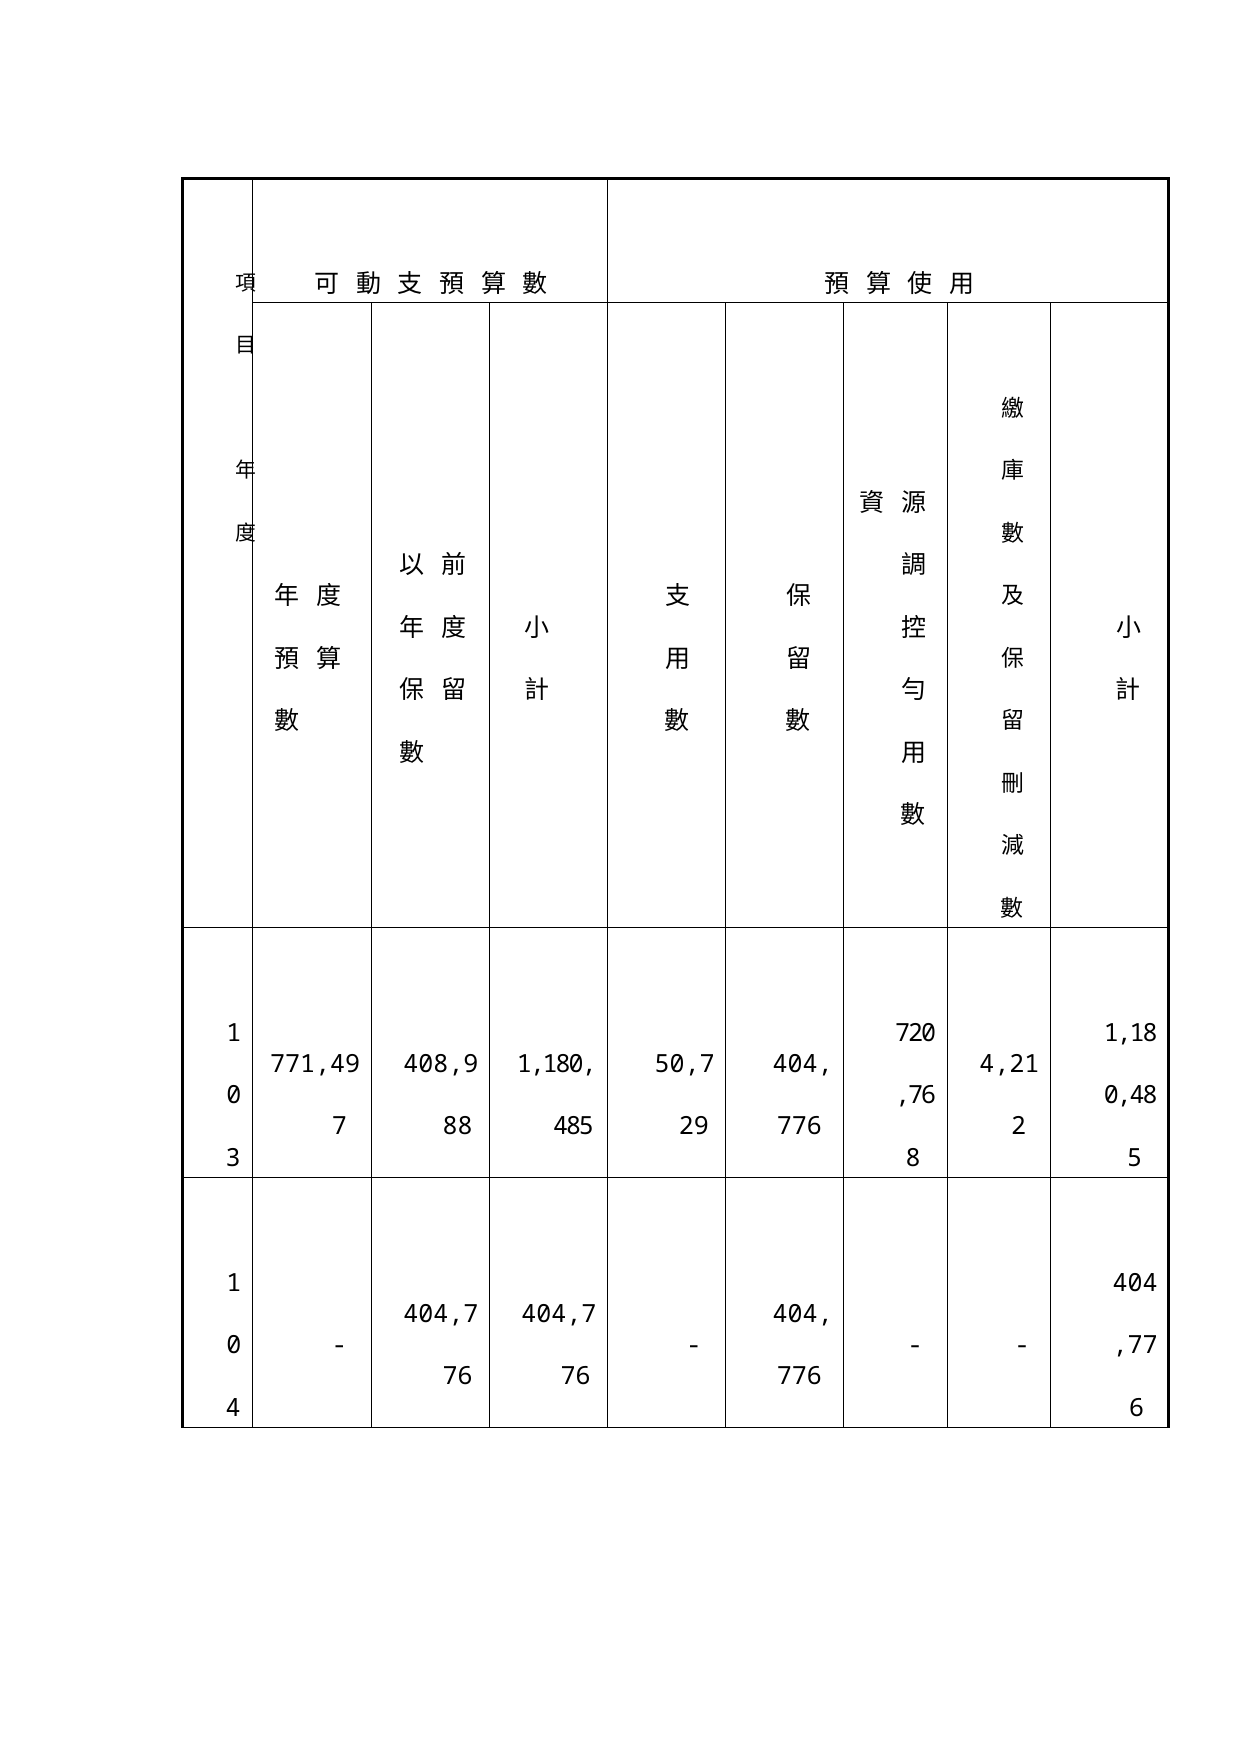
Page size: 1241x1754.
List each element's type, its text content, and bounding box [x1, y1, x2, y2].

table_cell 以前年度保留數 [372, 303, 489, 927]
table_cell 1,180,485 [1051, 928, 1167, 1177]
table_cell 720,768 [844, 928, 947, 1177]
table_cell 404,776 [490, 1178, 607, 1427]
table_cell 408,988 [372, 928, 489, 1177]
table_cell 保留數 [726, 303, 843, 927]
table_cell - [948, 1178, 1050, 1427]
table_cell 小計 [490, 303, 607, 927]
table_cell - [608, 1178, 725, 1427]
table_header 可動支預算數 [253, 180, 607, 302]
table_cell 404,776 [372, 1178, 489, 1427]
table_cell 50,729 [608, 928, 725, 1177]
table_cell 771,497 [253, 928, 371, 1177]
table_cell - [253, 1178, 371, 1427]
table_cell 104 [184, 1178, 252, 1427]
table_cell 小計 [1051, 303, 1167, 927]
table_header 項目 年度 [184, 180, 252, 927]
table_cell 1,180,485 [490, 928, 607, 1177]
table_cell 支用數 [608, 303, 725, 927]
table_cell 4,212 [948, 928, 1050, 1177]
table_cell 繳庫數及保留刪減數 [948, 303, 1050, 927]
table_cell 資源調控勻用數 [844, 303, 947, 927]
table_cell - [844, 1178, 947, 1427]
table_cell 404,776 [1051, 1178, 1167, 1427]
table_cell 404,776 [726, 1178, 843, 1427]
table_cell 404,776 [726, 928, 843, 1177]
table_cell 年度預算數 [253, 303, 371, 927]
table_cell 103 [184, 928, 252, 1177]
table_header 預算使用 [608, 180, 1167, 302]
